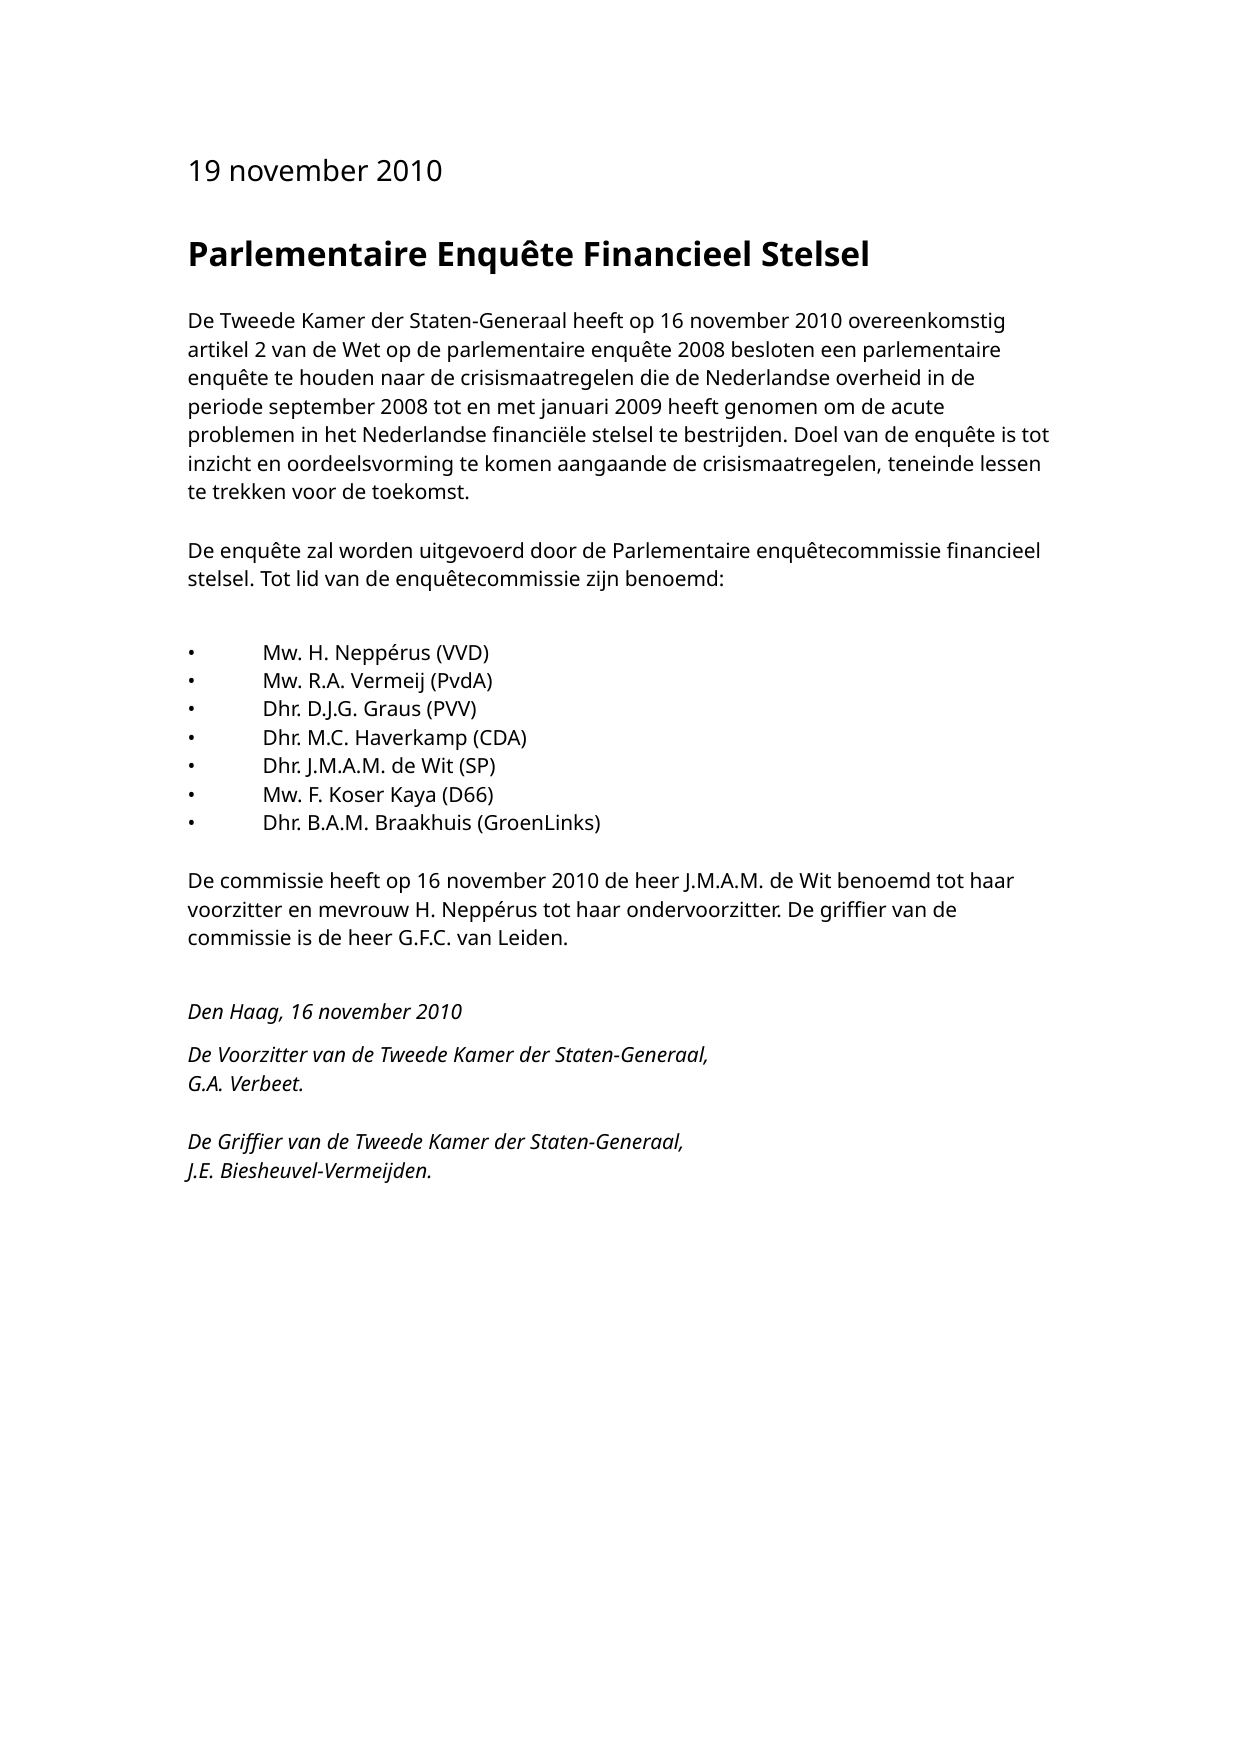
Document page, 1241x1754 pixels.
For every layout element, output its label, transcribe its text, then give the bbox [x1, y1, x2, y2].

subtitle Parlementaire Enquête Financieel Stelsel [187, 231, 1053, 277]
list Mw. H. Neppérus (VVD) [187, 638, 1053, 666]
text J.E. Biesheuvel-Vermeijden. [187, 1156, 1053, 1184]
text De Griffier van de Tweede Kamer der Staten-Generaal, [187, 1127, 1053, 1156]
text De Tweede Kamer der Staten-Generaal heeft op 16 november 2010 overeenkomstig artikel 2 van de Wet op de parlementaire enquête 2008 besloten een parlementaire enquête te houden naar de crisismaatregelen die de Nederlandse overheid in de periode september 2008 tot en met januari 2009 heeft genomen om de acute problemen in het Nederlandse financiële stelsel te bestrijden. Doel van de enquête is tot inzicht en oordeelsvorming te komen aangaande de crisismaatregelen, teneinde lessen te trekken voor de toekomst. [187, 307, 1053, 506]
text De Voorzitter van de Tweede Kamer der Staten-Generaal, [187, 1040, 1053, 1069]
list Dhr. M.C. Haverkamp (CDA) [187, 723, 1053, 751]
text 19 november 2010 [187, 150, 1053, 190]
list Dhr. J.M.A.M. de Wit (SP) [187, 751, 1053, 780]
text De commissie heeft op 16 november 2010 de heer J.M.A.M. de Wit benoemd tot haar voorzitter en mevrouw H. Neppérus tot haar ondervoorzitter. De griffier van de commissie is de heer G.F.C. van Leiden. [187, 867, 1053, 952]
list Dhr. B.A.M. Braakhuis (GroenLinks) [187, 808, 1053, 837]
text De enquête zal worden uitgevoerd door de Parlementaire enquêtecommissie financieel stelsel. Tot lid van de enquêtecommissie zijn benoemd: [187, 536, 1053, 593]
list Mw. R.A. Vermeij (PvdA) [187, 666, 1053, 694]
text Den Haag, 16 november 2010 [187, 997, 1053, 1025]
list Dhr. D.J.G. Graus (PVV) [187, 694, 1053, 723]
text G.A. Verbeet. [187, 1069, 1053, 1097]
list Mw. F. Koser Kaya (D66) [187, 780, 1053, 808]
